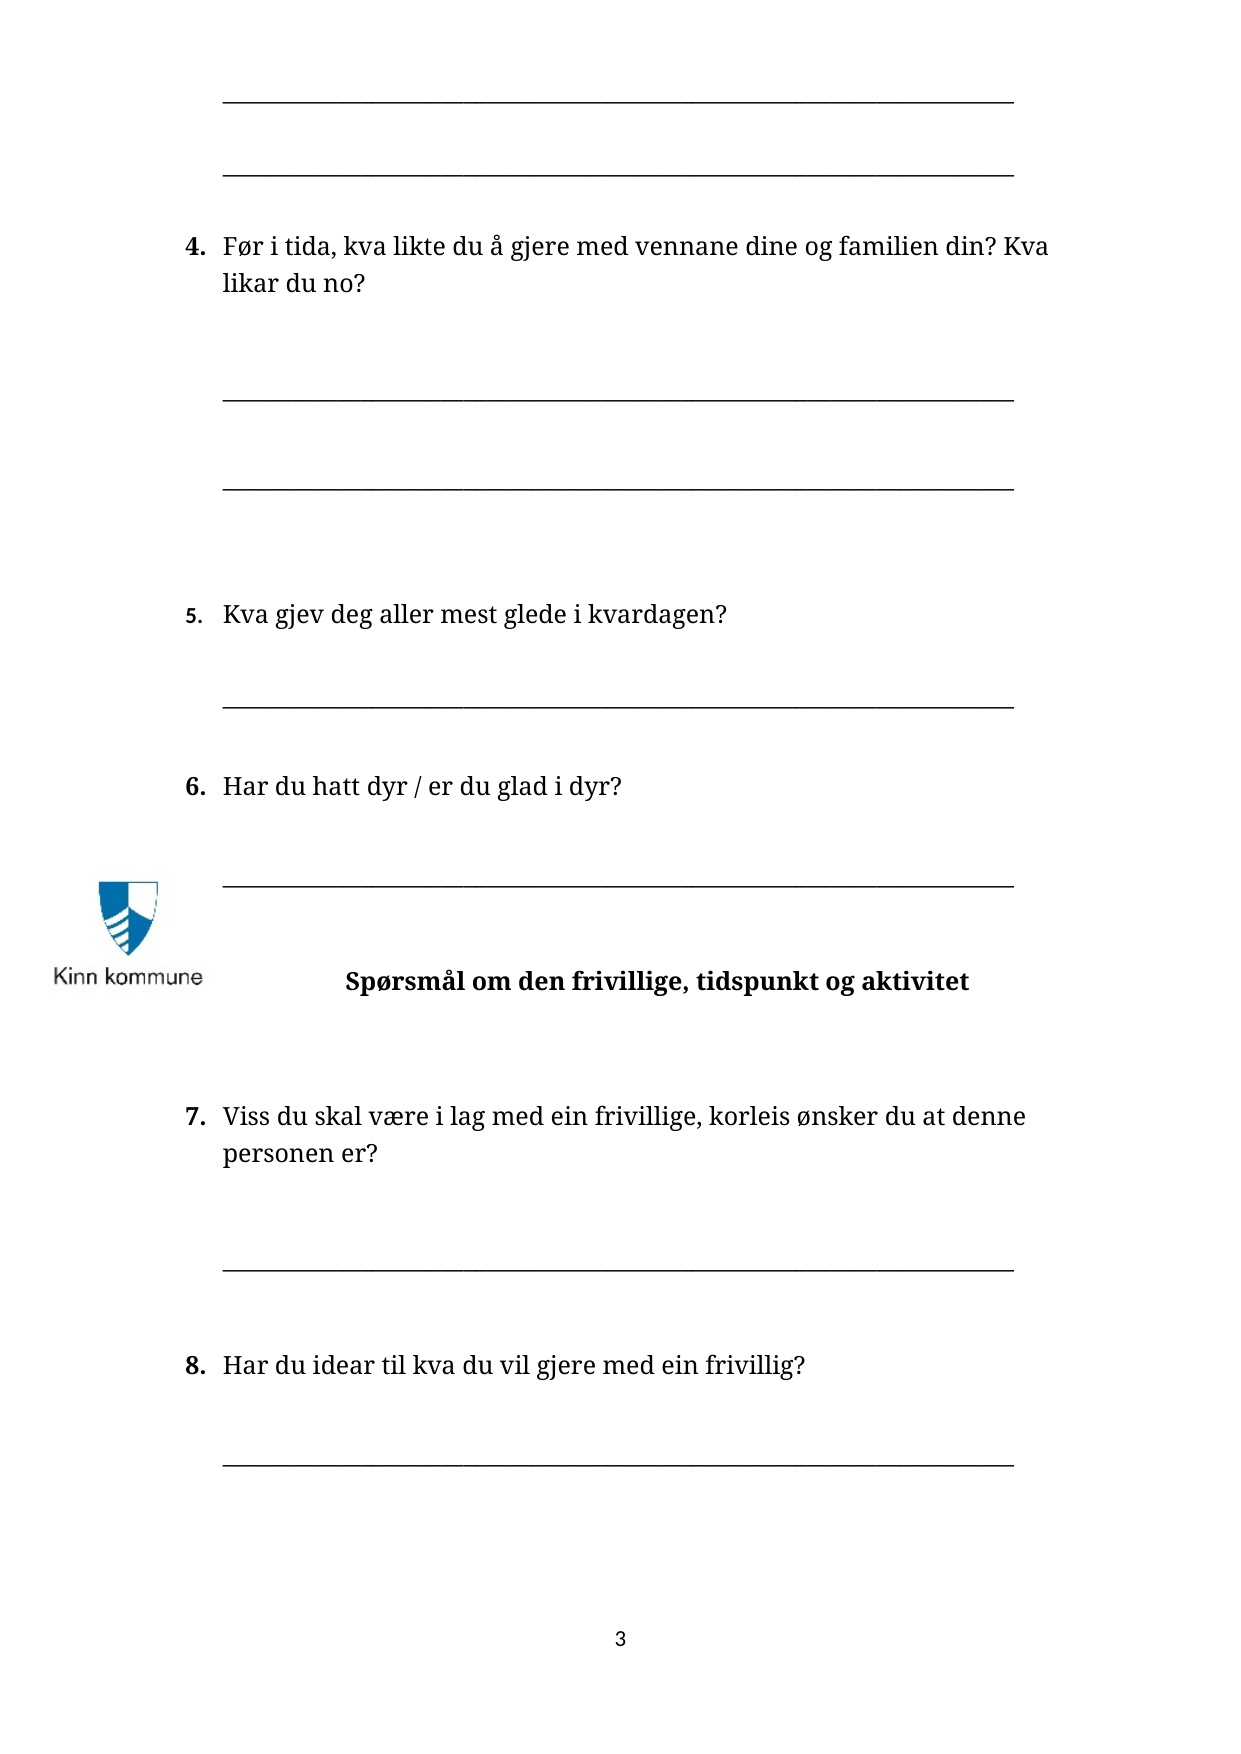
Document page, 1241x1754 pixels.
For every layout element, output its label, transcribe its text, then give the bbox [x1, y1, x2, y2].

list Har du idear til kva du vil gjere med ein frivillig? [185, 1347, 1093, 1418]
list _____________________________________________________________________ [223, 1437, 1093, 1507]
list _____________________________________________________________________ [223, 821, 1093, 892]
list _____________________________________________________________________ [223, 461, 1093, 495]
list _____________________________________________________________________ [223, 371, 1093, 442]
list Før i tida, kva likte du å gjere med vennane dine og familien din? Kva likar du no? [185, 229, 1093, 299]
list _____________________________________________________________________ _____________________________________________________________________ [223, 74, 1093, 210]
list _____________________________________________________________________ [223, 1241, 1093, 1276]
list Har du hatt dyr / er du glad i dyr? [185, 768, 1093, 802]
list Kva gjev deg aller mest glede i kvardagen? [185, 596, 1093, 660]
list Spørsmål om den frivillige, tidspunkt og aktivitet [223, 963, 1093, 1027]
list _____________________________________________________________________ [223, 679, 1093, 749]
list Viss du skal være i lag med ein frivillige, korleis ønsker du at denne personen er? [185, 1099, 1093, 1169]
